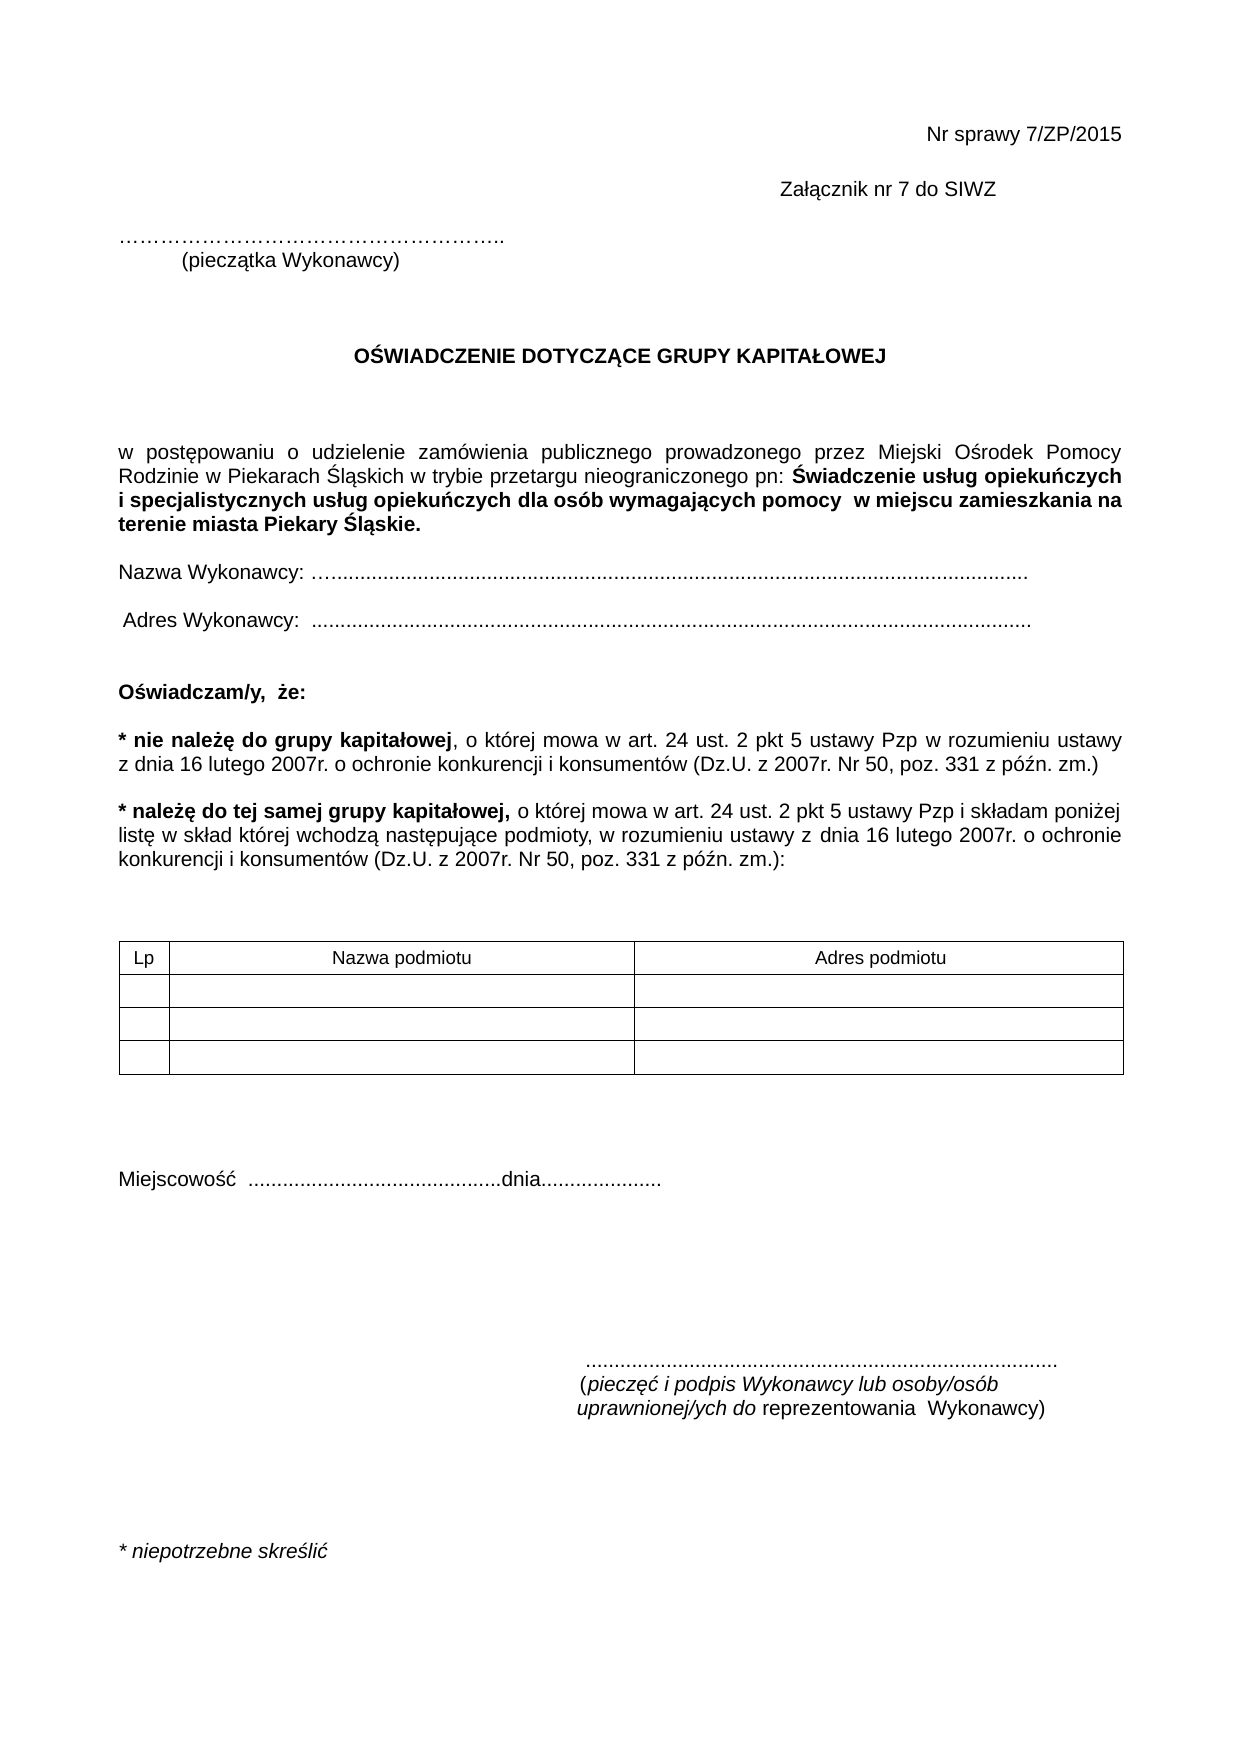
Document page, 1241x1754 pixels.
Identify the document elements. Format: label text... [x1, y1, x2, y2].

table_cell [120, 1041, 169, 1073]
table_cell [170, 975, 634, 1007]
table_cell [635, 1041, 1123, 1073]
table_cell [170, 1041, 634, 1073]
text (pieczątka Wykonawcy) [118, 248, 1122, 272]
table_header Nazwa podmiotu [170, 942, 634, 974]
table_cell [120, 1008, 169, 1040]
text OŚWIADCZENIE DOTYCZĄCE GRUPY KAPITAŁOWEJ [118, 344, 1122, 368]
table_cell [120, 975, 169, 1007]
text ……………………………………………….. [118, 224, 1122, 248]
text Adres Wykonawcy: ............................................................................................................................. [118, 608, 1122, 632]
table_cell [635, 1008, 1123, 1040]
table_cell [170, 1008, 634, 1040]
table_header Lp [120, 942, 169, 974]
text * nie należę do grupy kapitałowej, o której mowa w art. 24 ust. 2 pkt 5 ustawy Pzp w rozumieniu ustawy z dnia 16 lutego 2007r. o ochronie konkurencji i konsumentów (Dz.U. z 2007r. Nr 50, poz. 331 z późn. zm.) [118, 727, 1122, 775]
text .................................................................................. [118, 1347, 1122, 1371]
text Miejscowość ............................................dnia..................... [118, 1167, 1122, 1191]
text * niepotrzebne skreślić [118, 1539, 1122, 1563]
table_header Adres podmiotu [635, 942, 1123, 974]
text uprawnionej/ych do reprezentowania Wykonawcy) [118, 1395, 1122, 1419]
text w postępowaniu o udzielenie zamówienia publicznego prowadzonego przez Miejski Ośrodek Pomocy Rodzinie w Piekarach Śląskich w trybie przetargu nieograniczonego pn: Świadczenie usług opiekuńczych i specjalistycznych usług opiekuńczych dla osób wymagających pomocy w miejscu zamieszkania na terenie miasta Piekary Śląskie. [118, 440, 1122, 536]
table_cell [635, 975, 1123, 1007]
text (pieczęć i podpis Wykonawcy lub osoby/osób [118, 1371, 1122, 1395]
text Oświadczam/y, że: [118, 679, 1122, 703]
text Załącznik nr 7 do SIWZ [118, 176, 1122, 200]
text Nazwa Wykonawcy: …......................................................................................................................... [118, 560, 1122, 584]
text * należę do tej samej grupy kapitałowej, o której mowa w art. 24 ust. 2 pkt 5 ustawy Pzp i składam poniżej listę w skład której wchodzą następujące podmioty, w rozumieniu ustawy z dnia 16 lutego 2007r. o ochronie konkurencji i konsumentów (Dz.U. z 2007r. Nr 50, poz. 331 z późn. zm.): [118, 799, 1122, 871]
